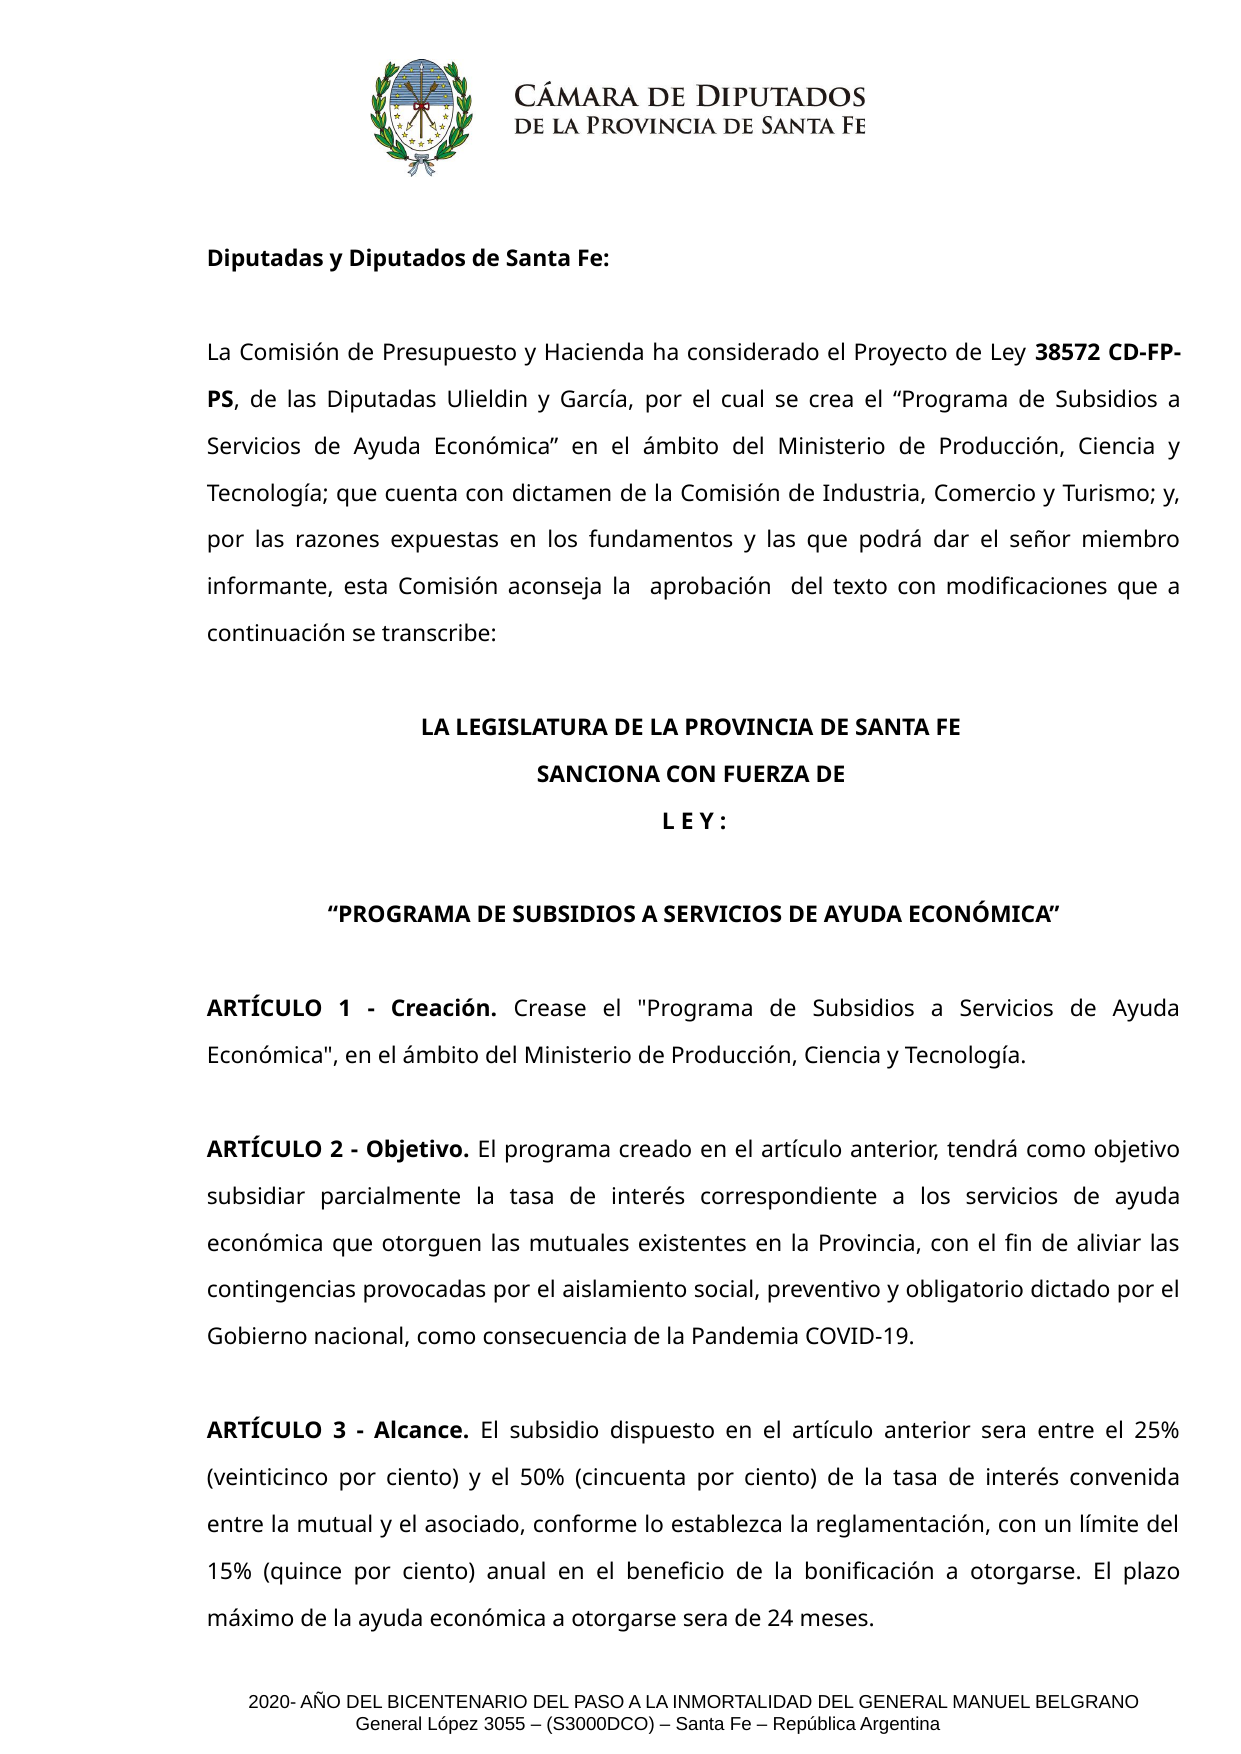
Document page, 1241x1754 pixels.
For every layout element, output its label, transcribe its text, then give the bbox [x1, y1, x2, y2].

text La Comisión de Presupuesto y Hacienda ha considerado el Proyecto de Ley 38572 CD-FP-PS, de las Diputadas Ulieldin y García, por el cual se crea el “Programa de Subsidios a Servicios de Ayuda Económica” en el ámbito del Ministerio de Producción, Ciencia y Tecnología; que cuenta con dictamen de la Comisión de Industria, Comercio y Turismo; y, por las razones expuestas en los fundamentos y las que podrá dar el señor miembro informante, esta Comisión aconseja la aprobación del texto con modificaciones que a continuación se transcribe: [207, 336, 1181, 648]
text “PROGRAMA DE SUBSIDIOS A SERVICIOS DE AYUDA ECONÓMICA” [207, 898, 1181, 930]
text ARTÍCULO 3 - Alcance. El subsidio dispuesto en el artículo anterior sera entre el 25% (veinticinco por ciento) y el 50% (cincuenta por ciento) de la tasa de interés convenida entre la mutual y el asociado, conforme lo establezca la reglamentación, con un límite del 15% (quince por ciento) anual en el beneficio de la bonificación a otorgarse. El plazo máximo de la ayuda económica a otorgarse sera de 24 meses. [207, 1414, 1181, 1633]
picture [370, 59, 866, 181]
text L E Y : [207, 805, 1181, 836]
text SANCIONA CON FUERZA DE [207, 758, 1181, 789]
text ARTÍCULO 1 - Creación. Crease el "Programa de Subsidios a Servicios de Ayuda Económica", en el ámbito del Ministerio de Producción, Ciencia y Tecnología. [207, 992, 1181, 1070]
text Diputadas y Diputados de Santa Fe: [207, 242, 1181, 273]
text ARTÍCULO 2 - Objetivo. El programa creado en el artículo anterior, tendrá como objetivo subsidiar parcialmente la tasa de interés correspondiente a los servicios de ayuda económica que otorguen las mutuales existentes en la Provincia, con el fin de aliviar las contingencias provocadas por el aislamiento social, preventivo y obligatorio dictado por el Gobierno nacional, como consecuencia de la Pandemia COVID-19. [207, 1133, 1181, 1352]
text LA LEGISLATURA DE LA PROVINCIA DE SANTA FE [207, 711, 1181, 742]
